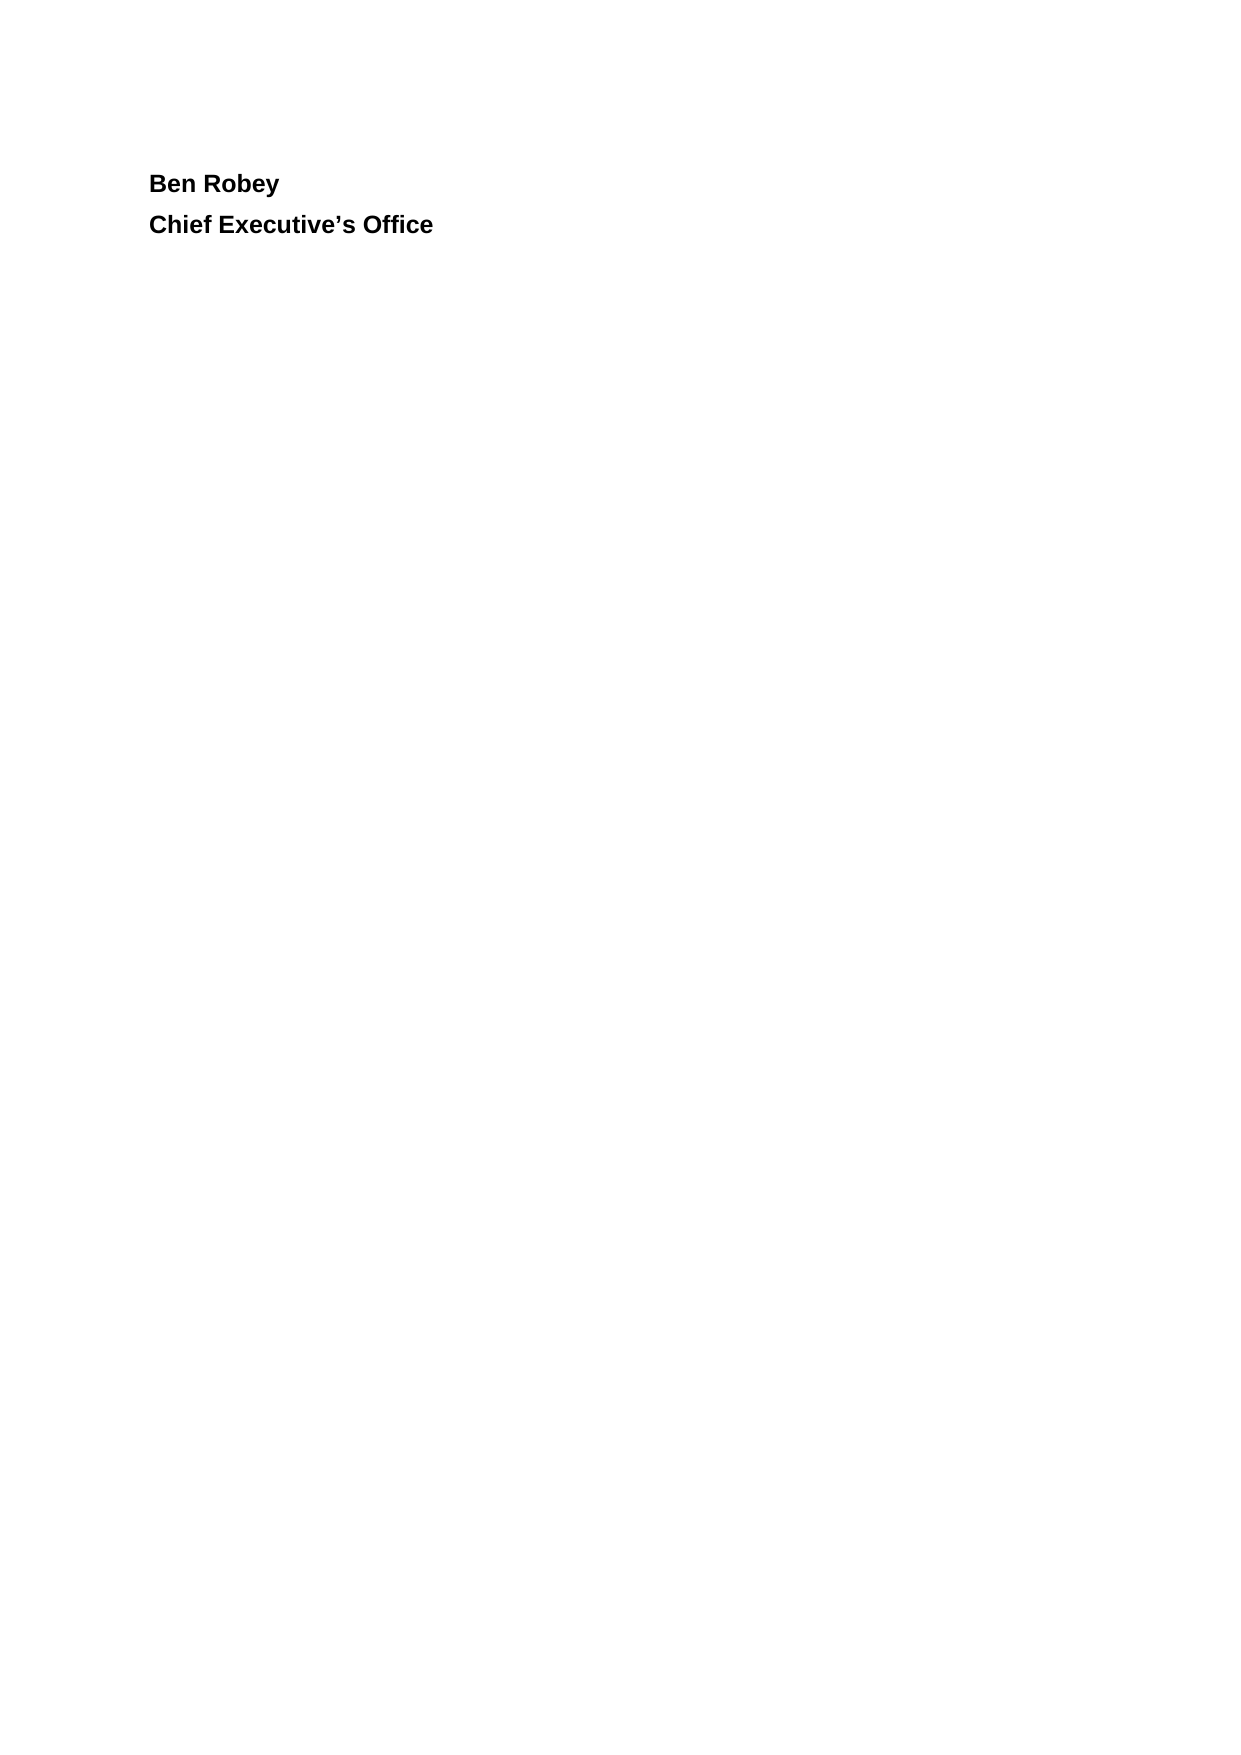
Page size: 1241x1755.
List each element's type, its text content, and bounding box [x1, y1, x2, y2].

subtitle Ben Robey [149, 169, 1103, 198]
text Chief Executive’s Office [149, 210, 1103, 239]
